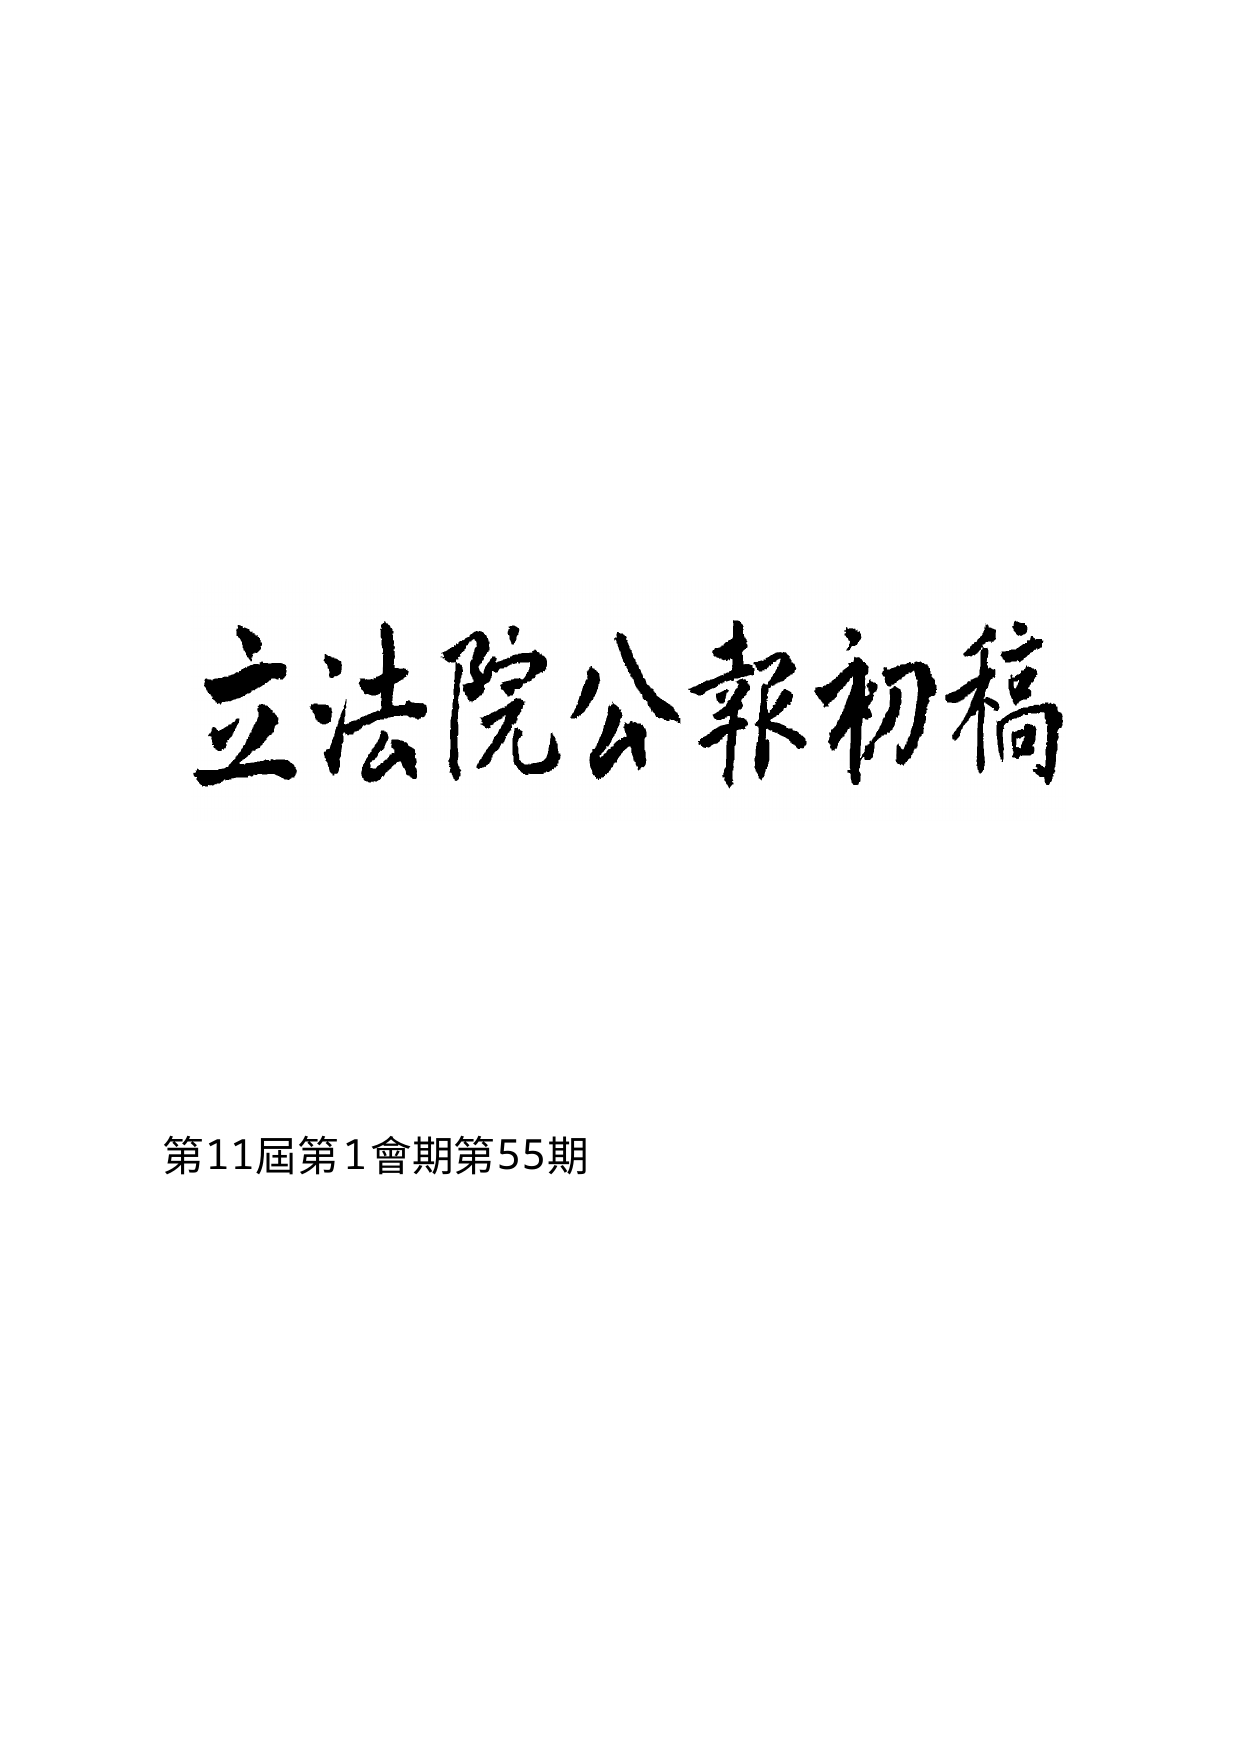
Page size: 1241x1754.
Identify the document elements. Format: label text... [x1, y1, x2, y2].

table_header 第11屆第1會期第55期 [151, 1089, 617, 1234]
table_header [151, 406, 1098, 902]
